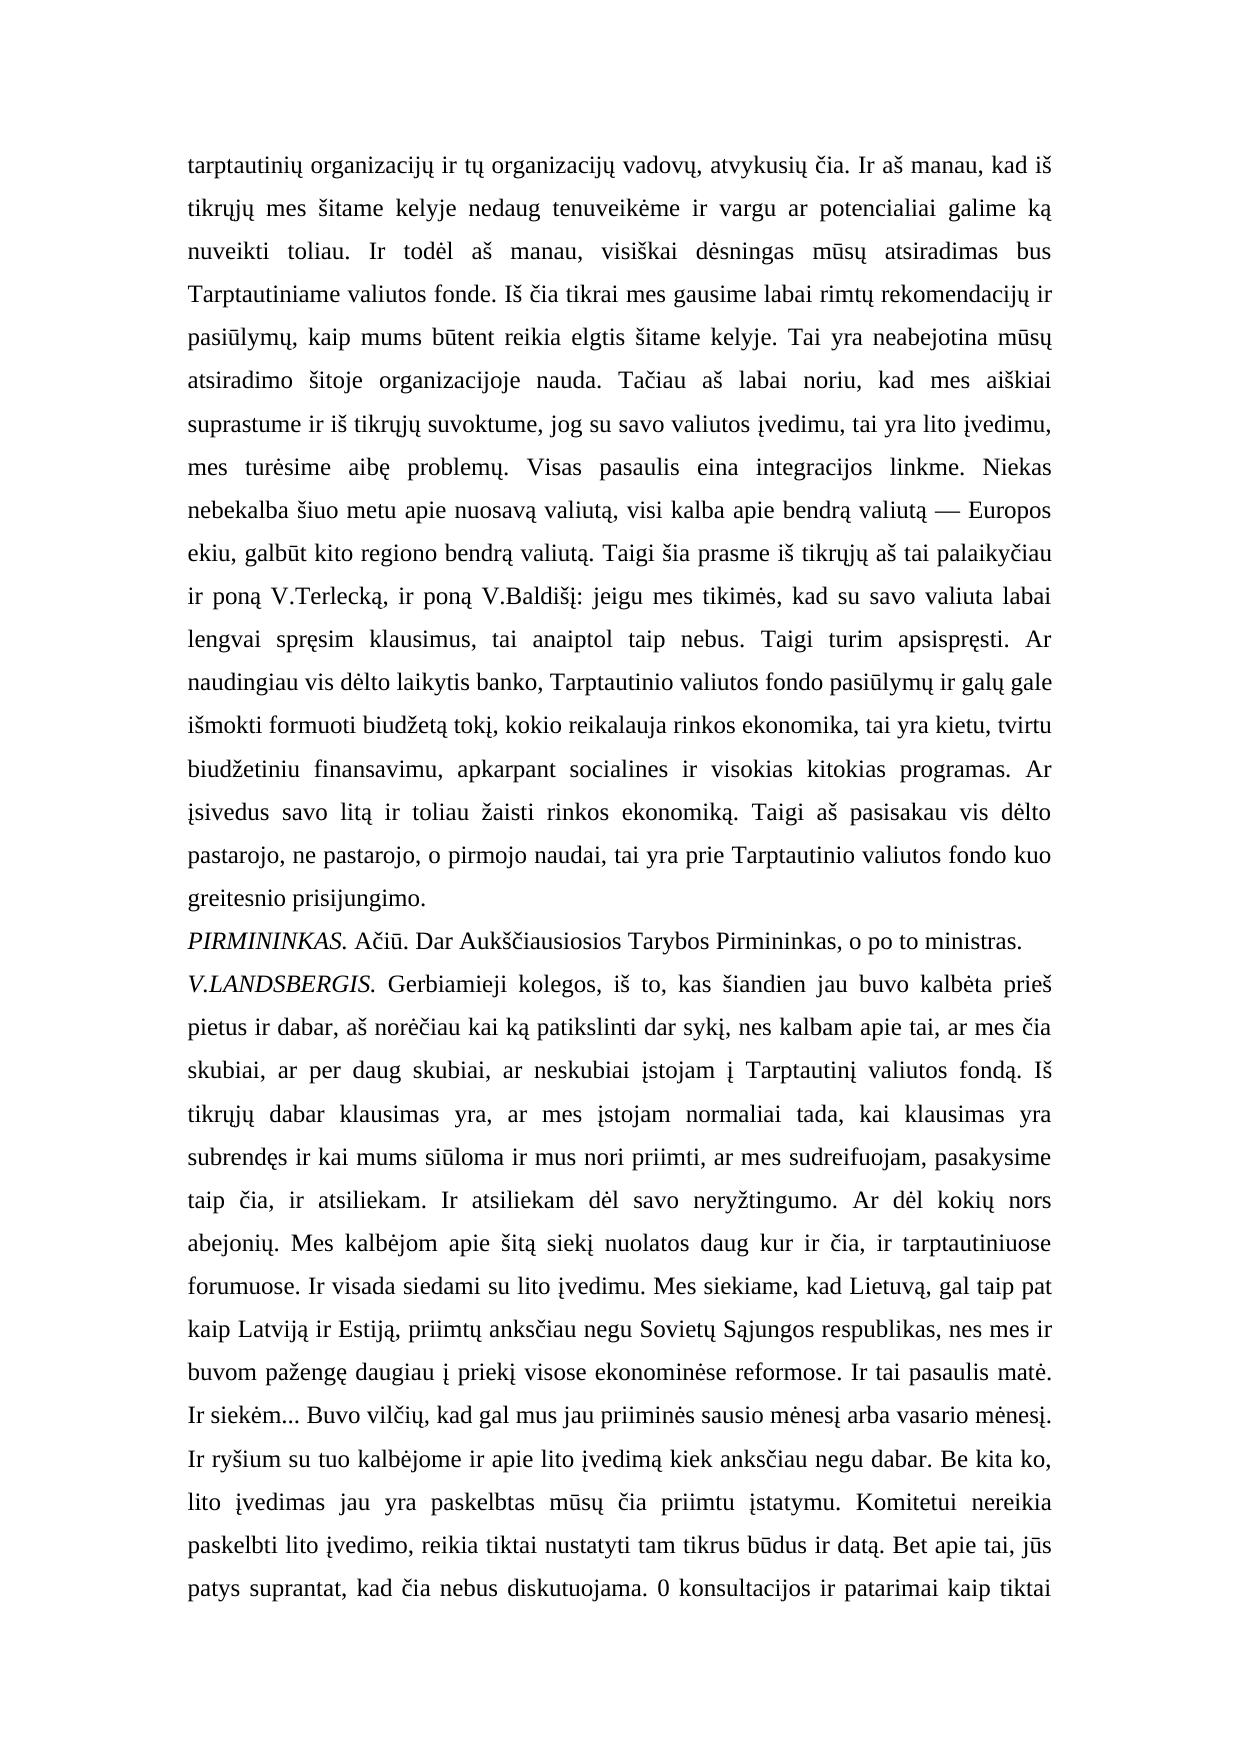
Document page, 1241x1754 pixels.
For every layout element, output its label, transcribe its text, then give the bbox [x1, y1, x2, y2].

text tarptautinių organizacijų ir tų organizacijų vadovų, atvykusių čia. Ir aš manau, kad iš tikrųjų mes šitame kelyje nedaug tenuveikėme ir vargu ar potencialiai galime ką nuveikti toliau. Ir todėl aš manau, visiškai dėsningas mūsų atsiradimas bus Tarptautiniame valiutos fonde. Iš čia tikrai mes gausime labai rimtų rekomendacijų ir pasiūlymų, kaip mums būtent reikia elgtis šitame kelyje. Tai yra neabejotina mūsų atsiradimo šitoje organizacijoje nauda. Tačiau aš labai noriu, kad mes aiškiai suprastume ir iš tikrųjų suvoktume, jog su savo valiutos įvedimu, tai yra lito įvedimu, mes turėsime aibę problemų. Visas pasaulis eina integracijos linkme. Niekas nebekalba šiuo metu apie nuosavą valiutą, visi kalba apie bendrą valiutą — Europos ekiu, galbūt kito regiono bendrą valiutą. Taigi šia prasme iš tikrųjų aš tai palaikyčiau ir poną V.Terlecką, ir poną V.Baldišį: jeigu mes tikimės, kad su savo valiuta labai lengvai spręsim klausimus, tai anaiptol taip nebus. Taigi turim apsispręsti. Ar naudingiau vis dėlto laikytis banko, Tarptautinio valiutos fondo pasiūlymų ir galų gale išmokti formuoti biudžetą tokį, kokio reikalauja rinkos ekonomika, tai yra kietu, tvirtu biudžetiniu finansavimu, apkarpant socialines ir visokias kitokias programas. Ar įsivedus savo litą ir toliau žaisti rinkos ekonomiką. Taigi aš pasisakau vis dėlto pastarojo, ne pastarojo, o pirmojo naudai, tai yra prie Tarptautinio valiutos fondo kuo greitesnio prisijungimo. [187, 150, 1053, 912]
text V.LANDSBERGIS. Gerbiamieji kolegos, iš to, kas šiandien jau buvo kalbėta prieš pietus ir dabar, aš norėčiau kai ką patikslinti dar sykį, nes kalbam apie tai, ar mes čia skubiai, ar per daug skubiai, ar neskubiai įstojam į Tarptautinį valiutos fondą. Iš tikrųjų dabar klausimas yra, ar mes įstojam normaliai tada, kai klausimas yra subrendęs ir kai mums siūloma ir mus nori priimti, ar mes sudreifuojam, pasakysime taip čia, ir atsiliekam. Ir atsiliekam dėl savo neryžtingumo. Ar dėl kokių nors abejonių. Mes kalbėjom apie šitą siekį nuolatos daug kur ir čia, ir tarptautiniuose forumuose. Ir visada siedami su lito įvedimu. Mes siekiame, kad Lietuvą, gal taip pat kaip Latviją ir Estiją, priimtų anksčiau negu Sovietų Sąjungos respublikas, nes mes ir buvom pažengę daugiau į priekį visose ekonominėse reformose. Ir tai pasaulis matė. Ir siekėm... Buvo vilčių, kad gal mus jau priiminės sausio mėnesį arba vasario mėnesį. Ir ryšium su tuo kalbėjome ir apie lito įvedimą kiek anksčiau negu dabar. Be kita ko, lito įvedimas jau yra paskelbtas mūsų čia priimtu įstatymu. Komitetui nereikia paskelbti lito įvedimo, reikia tiktai nustatyti tam tikrus būdus ir datą. Bet apie tai, jūs patys suprantat, kad čia nebus diskutuojama. 0 konsultacijos ir patarimai kaip tiktai [187, 969, 1053, 1602]
text PIRMININKAS. Ačiū. Dar Aukščiausiosios Tarybos Pirmininkas, o po to ministras. [187, 926, 1053, 955]
